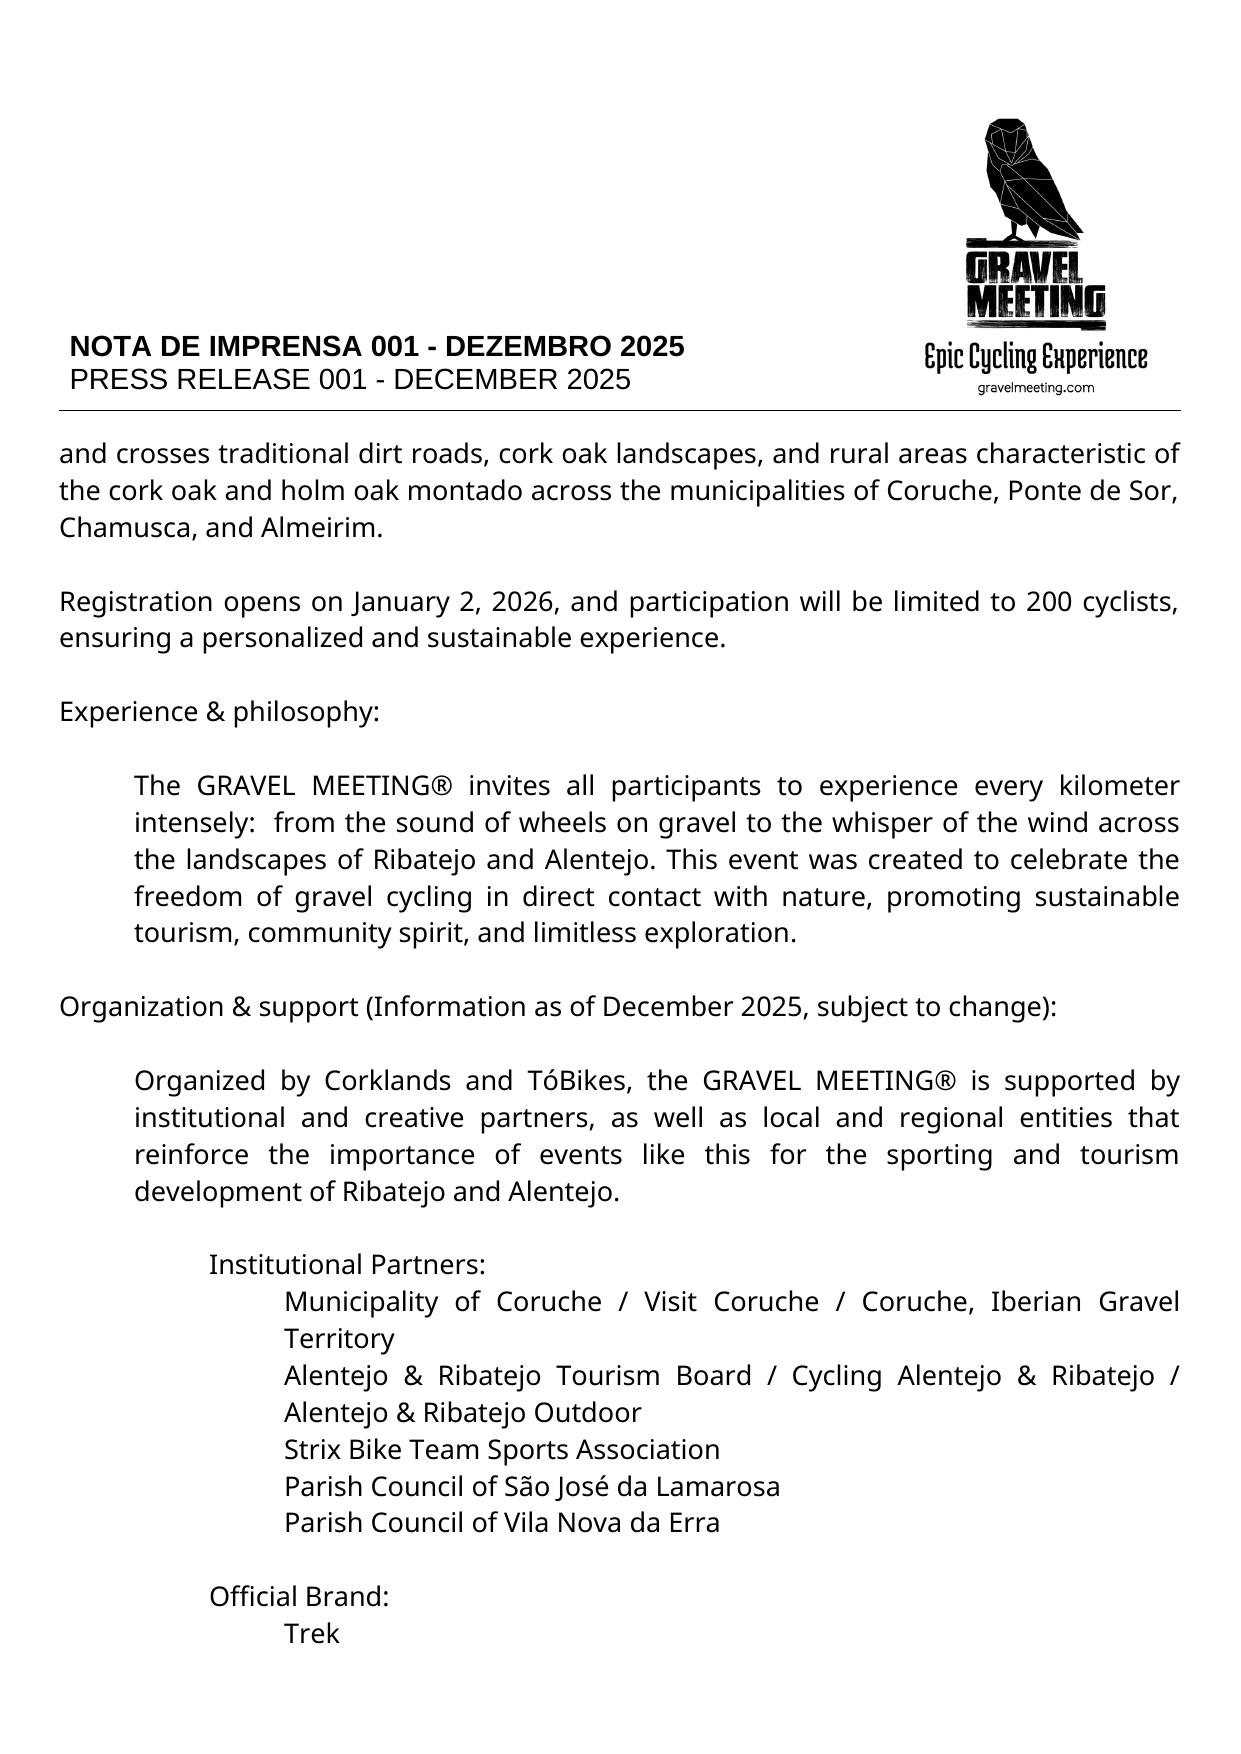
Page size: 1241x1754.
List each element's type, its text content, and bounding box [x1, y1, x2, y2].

text Parish Council of São José da Lamarosa [284, 1467, 1181, 1504]
text Trek [284, 1614, 1181, 1651]
text Organization & support (Information as of December 2025, subject to change): [59, 988, 1181, 1024]
text Institutional Partners: [209, 1246, 1181, 1283]
text Strix Bike Team Sports Association [284, 1430, 1181, 1467]
text Municipality of Coruche / Visit Coruche / Coruche, Iberian Gravel Territory [284, 1283, 1181, 1356]
text Organized by Corklands and TóBikes, the GRAVEL MEETING® is supported by institutional and creative partners, as well as local and regional entities that reinforce the importance of events like this for the sporting and tourism development of Ribatejo and Alentejo. [134, 1061, 1181, 1209]
text Experience & philosophy: [59, 693, 1181, 729]
text Registration opens on January 2, 2026, and participation will be limited to 200 cyclists, ensuring a personalized and sustainable experience. [59, 582, 1181, 656]
text Parish Council of Vila Nova da Erra [284, 1504, 1181, 1541]
text and crosses traditional dirt roads, cork oak landscapes, and rural areas characteristic of the cork oak and holm oak montado across the municipalities of Coruche, Ponte de Sor, Chamusca, and Almeirim. [59, 434, 1181, 545]
text Alentejo & Ribatejo Tourism Board / Cycling Alentejo & Ribatejo / Alentejo & Ribatejo Outdoor [284, 1356, 1181, 1430]
text The GRAVEL MEETING® invites all participants to experience every kilometer intensely: from the sound of wheels on gravel to the whisper of the wind across the landscapes of Ribatejo and Alentejo. This event was created to celebrate the freedom of gravel cycling in direct contact with nature, promoting sustainable tourism, community spirit, and limitless exploration. [134, 766, 1181, 951]
text Official Brand: [209, 1578, 1181, 1614]
picture [894, 115, 1178, 400]
